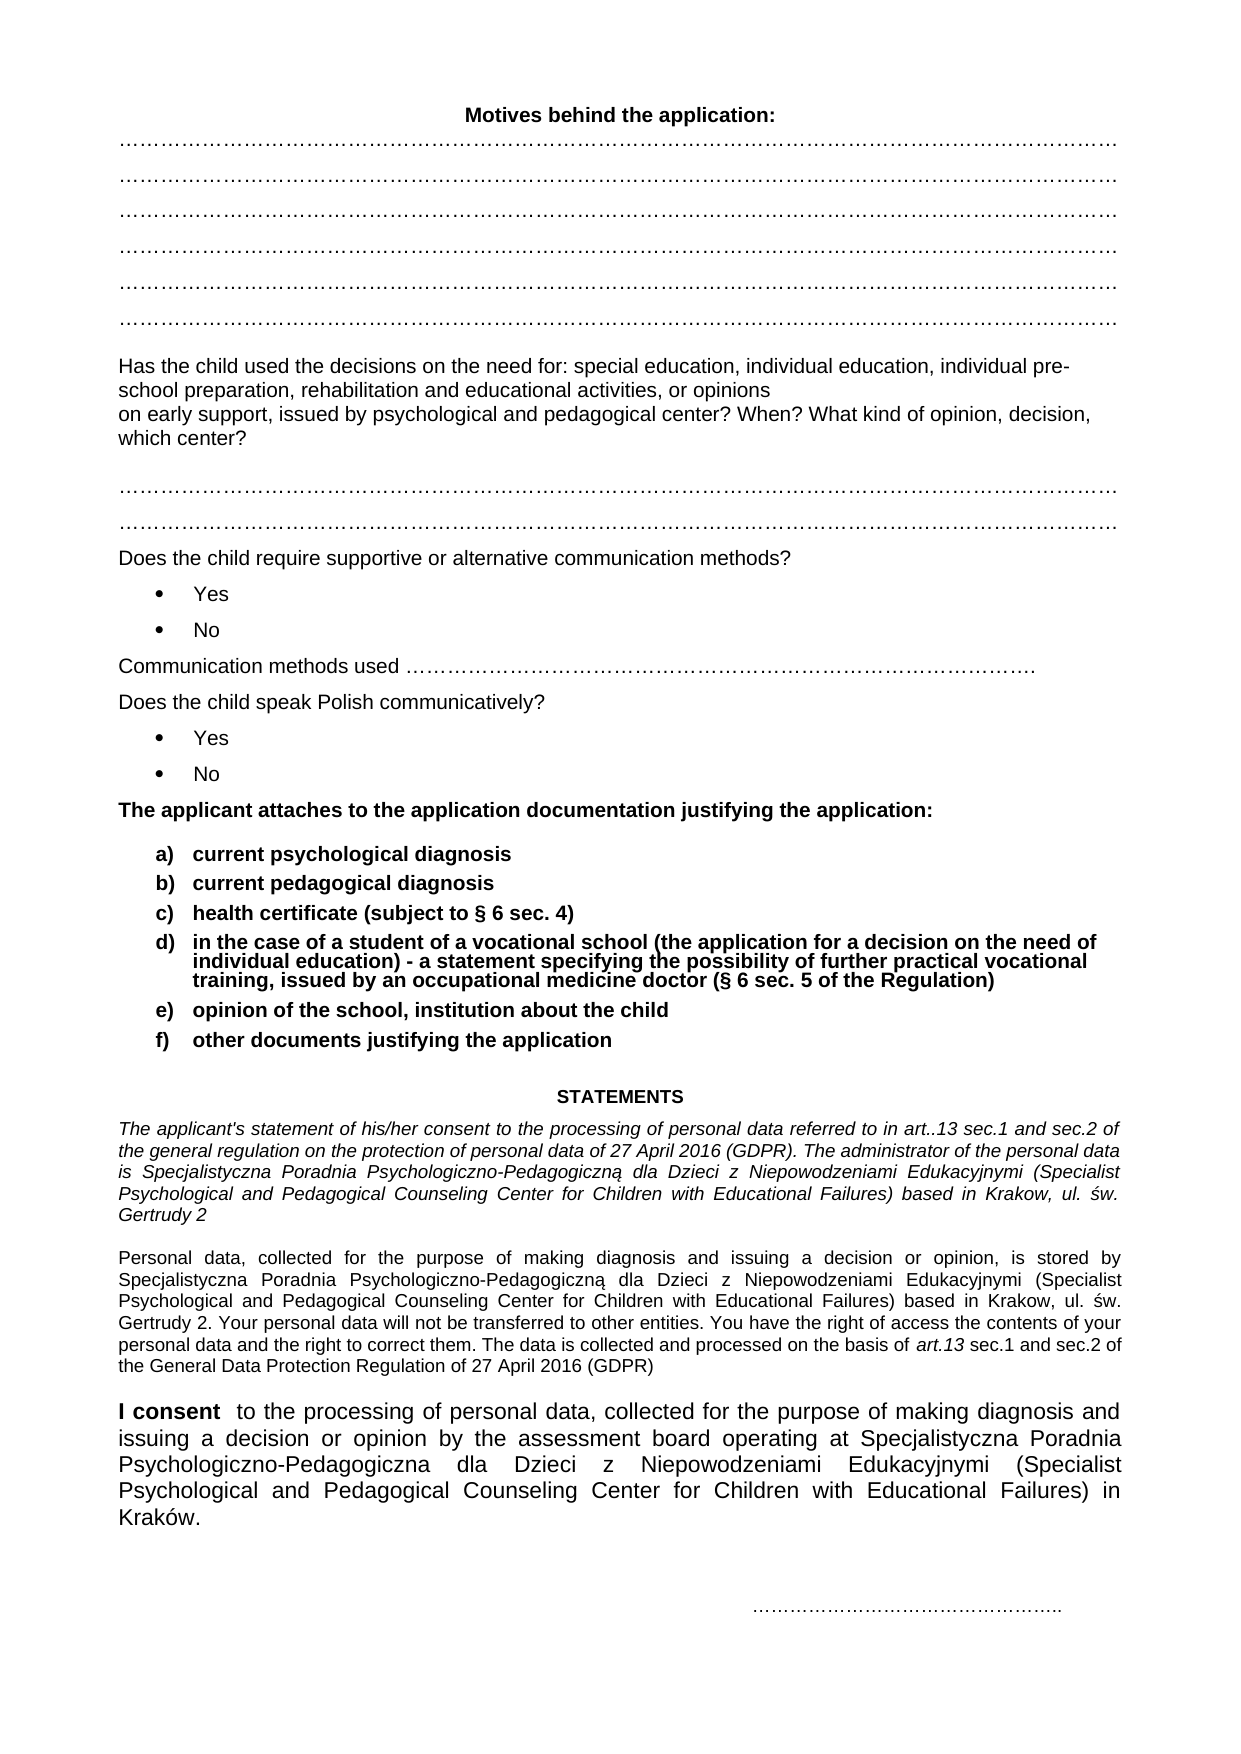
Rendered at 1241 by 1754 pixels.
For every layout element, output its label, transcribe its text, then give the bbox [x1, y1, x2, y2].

list health certificate (subject to § 6 sec. 4) [367, 905, 570, 924]
text ……………………………………………………………………………………………………………………………… [118, 306, 1122, 330]
text Motives behind the application: [118, 102, 1122, 126]
list No [156, 618, 1122, 642]
text ……………………………………………………………………………………………………………………………… [118, 162, 1122, 186]
text ……………………………………………………………………………………………………………………………… [118, 198, 1122, 222]
text Does the child speak Polish communicatively? [118, 690, 1122, 714]
text ……………………………………………………………………………………………………………………………… [118, 126, 1122, 150]
text The applicant attaches to the application documentation justifying the application: [118, 798, 1122, 822]
text I consent to the processing of personal data, collected for the purpose of making diagnosis and issuing a decision or opinion by the assessment board operating at Specjalistyczna Poradnia Psychologiczno-Pedagogiczna dla Dzieci z Niepowodzeniami Edukacyjnymi (Specialist Psychological and Pedagogical Counseling Center for Children with Educational Failures) in Kraków. [118, 1398, 1122, 1530]
list current psychological diagnosis [170, 846, 1122, 865]
list Yes [156, 582, 1122, 606]
list Yes [156, 726, 1122, 750]
list ………………………………………….. [229, 1594, 1122, 1616]
list health certificate (subject to § 6 sec. 4) [570, 905, 1122, 924]
list in the case of a student of a vocational school (the application for a decision on the need of individual education) - a statement specifying the possibility of further practical vocational training, issued by an occupational medicine doctor (§ 6 sec. 5 of the Regulation) [155, 934, 1122, 992]
list current pedagogical diagnosis [171, 875, 1122, 894]
text ……………………………………………………………………………………………………………………………… [118, 234, 1122, 258]
text Personal data, collected for the purpose of making diagnosis and issuing a decision or opinion, is stored by Specjalistyczna Poradnia Psychologiczno-Pedagogiczną dla Dzieci z Niepowodzeniami Edukacyjnymi (Specialist Psychological and Pedagogical Counseling Center for Children with Educational Failures) based in Krakow, ul. św. Gertrudy 2. Your personal data will not be transferred to other entities. You have the right of access the contents of your personal data and the right to correct them. The data is collected and processed on the basis of art.13 sec.1 and sec.2 of the General Data Protection Regulation of 27 April 2016 (GDPR) [118, 1247, 1122, 1377]
text Has the child used the decisions on the need for: special education, individual education, individual pre-school preparation, rehabilitation and educational activities, or opinions [118, 354, 1122, 402]
text ……………………………………………………………………………………………………………………………… [118, 474, 1122, 498]
text ……………………………………………………………………………………………………………………………… [118, 270, 1122, 294]
list health certificate (subject to § 6 sec. 4) [170, 905, 367, 924]
list No [156, 762, 1122, 786]
list other documents justifying the application [165, 1032, 420, 1051]
list opinion of the school, institution about the child [170, 1002, 1122, 1021]
text ……………………………………………………………………………………………………………………………… [118, 510, 1122, 534]
text Does the child require supportive or alternative communication methods? [118, 546, 1122, 570]
list other documents justifying the application [415, 1032, 1122, 1051]
text on early support, issued by psychological and pedagogical center? When? What kind of opinion, decision, which center? [118, 402, 1122, 450]
text Communication methods used ………………………………………………………………………………. [118, 654, 1122, 678]
list STATEMENTS [118, 1086, 1122, 1107]
list The applicant's statement of his/her consent to the processing of personal data referred to in art..13 sec.1 and sec.2 of the general regulation on the protection of personal data of 27 April 2016 (GDPR). The administrator of the personal data is Specjalistyczna Poradnia Psychologiczno-Pedagogiczną dla Dzieci z Niepowodzeniami Edukacyjnymi (Specialist Psychological and Pedagogical Counseling Center for Children with Educational Failures) based in Krakow, ul. św. Gertrudy 2 [118, 1118, 1122, 1226]
